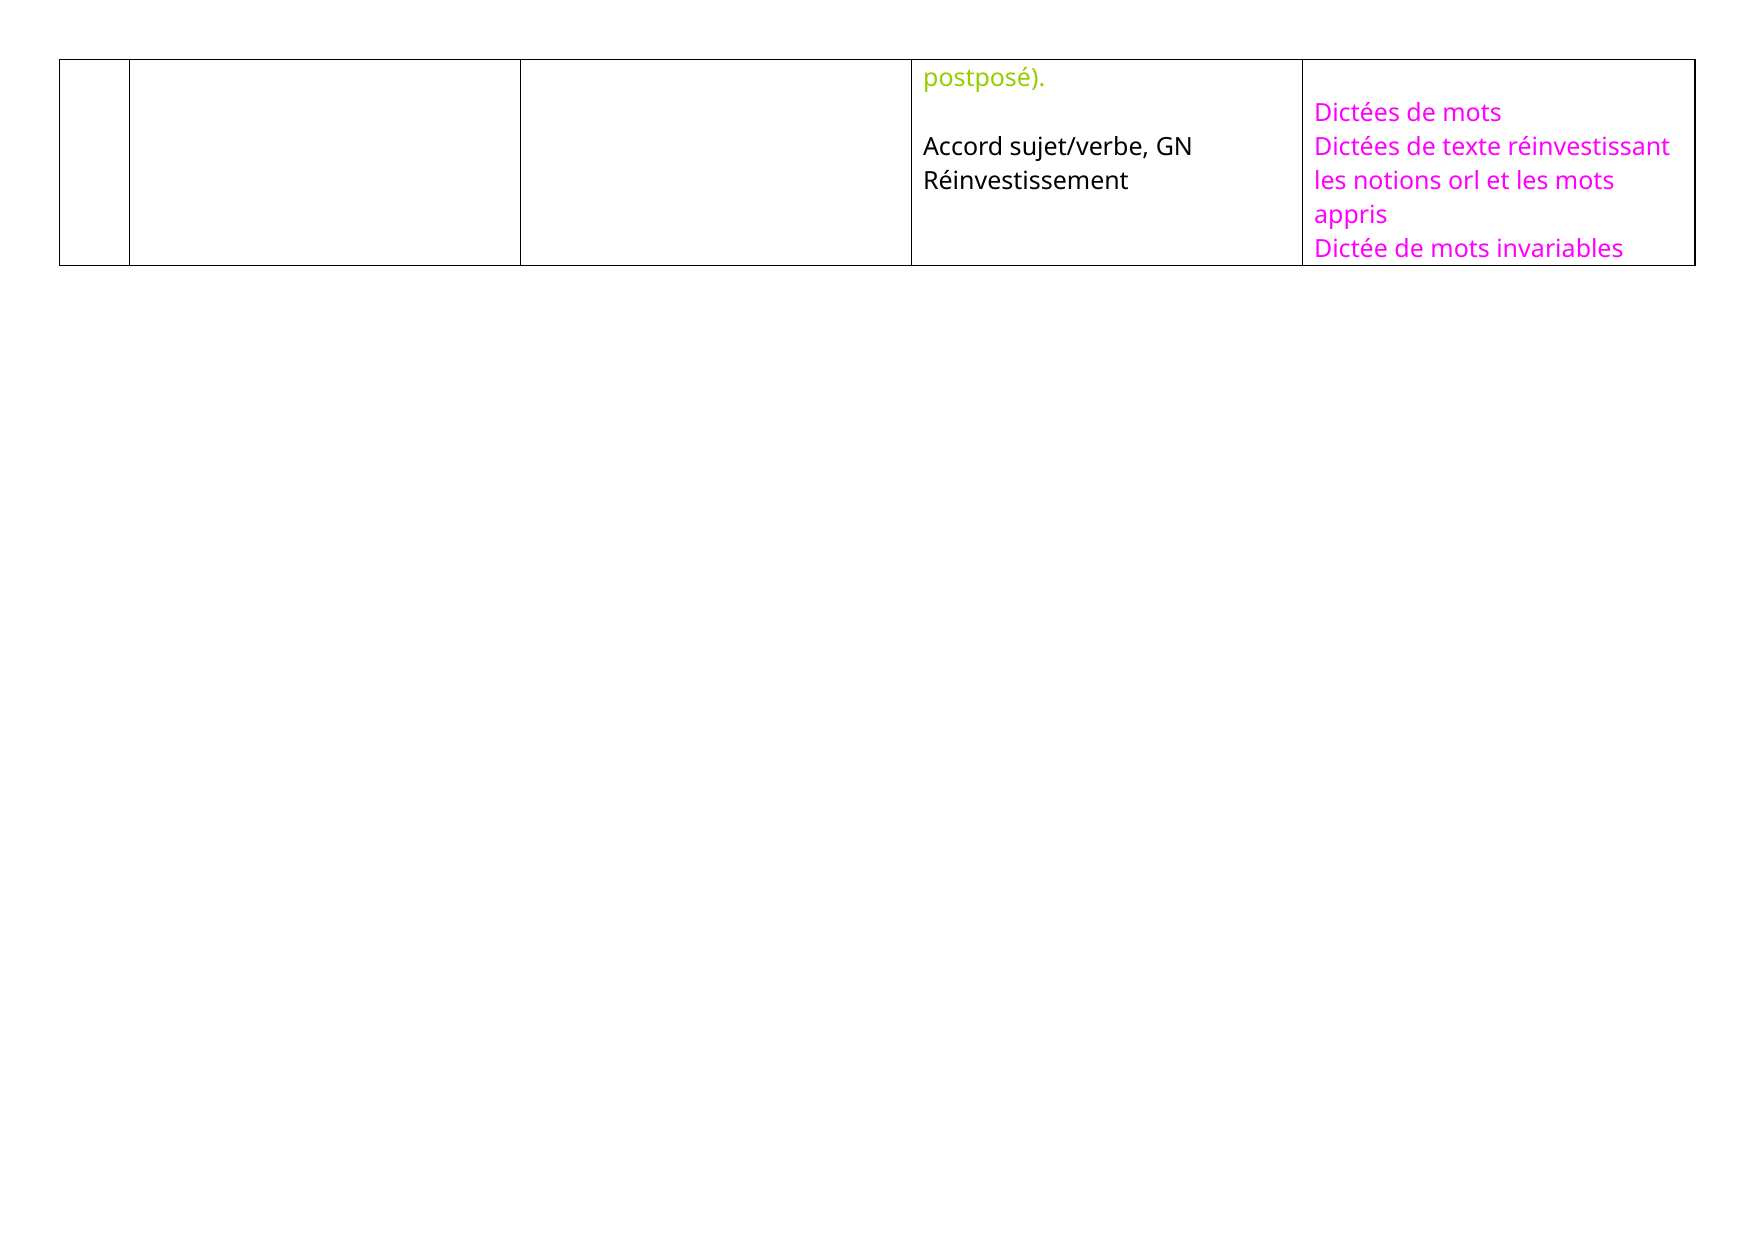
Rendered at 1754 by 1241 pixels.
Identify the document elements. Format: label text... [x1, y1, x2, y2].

table_cell [521, 60, 911, 264]
table_cell postposé). Accord sujet/verbe, GN Réinvestissement [912, 60, 1302, 264]
table_cell [60, 60, 129, 264]
table_cell [130, 60, 520, 264]
table_cell Dictées de mots Dictées de texte réinvestissant les notions orl et les mots appris Dictée de mots invariables [1303, 60, 1694, 264]
